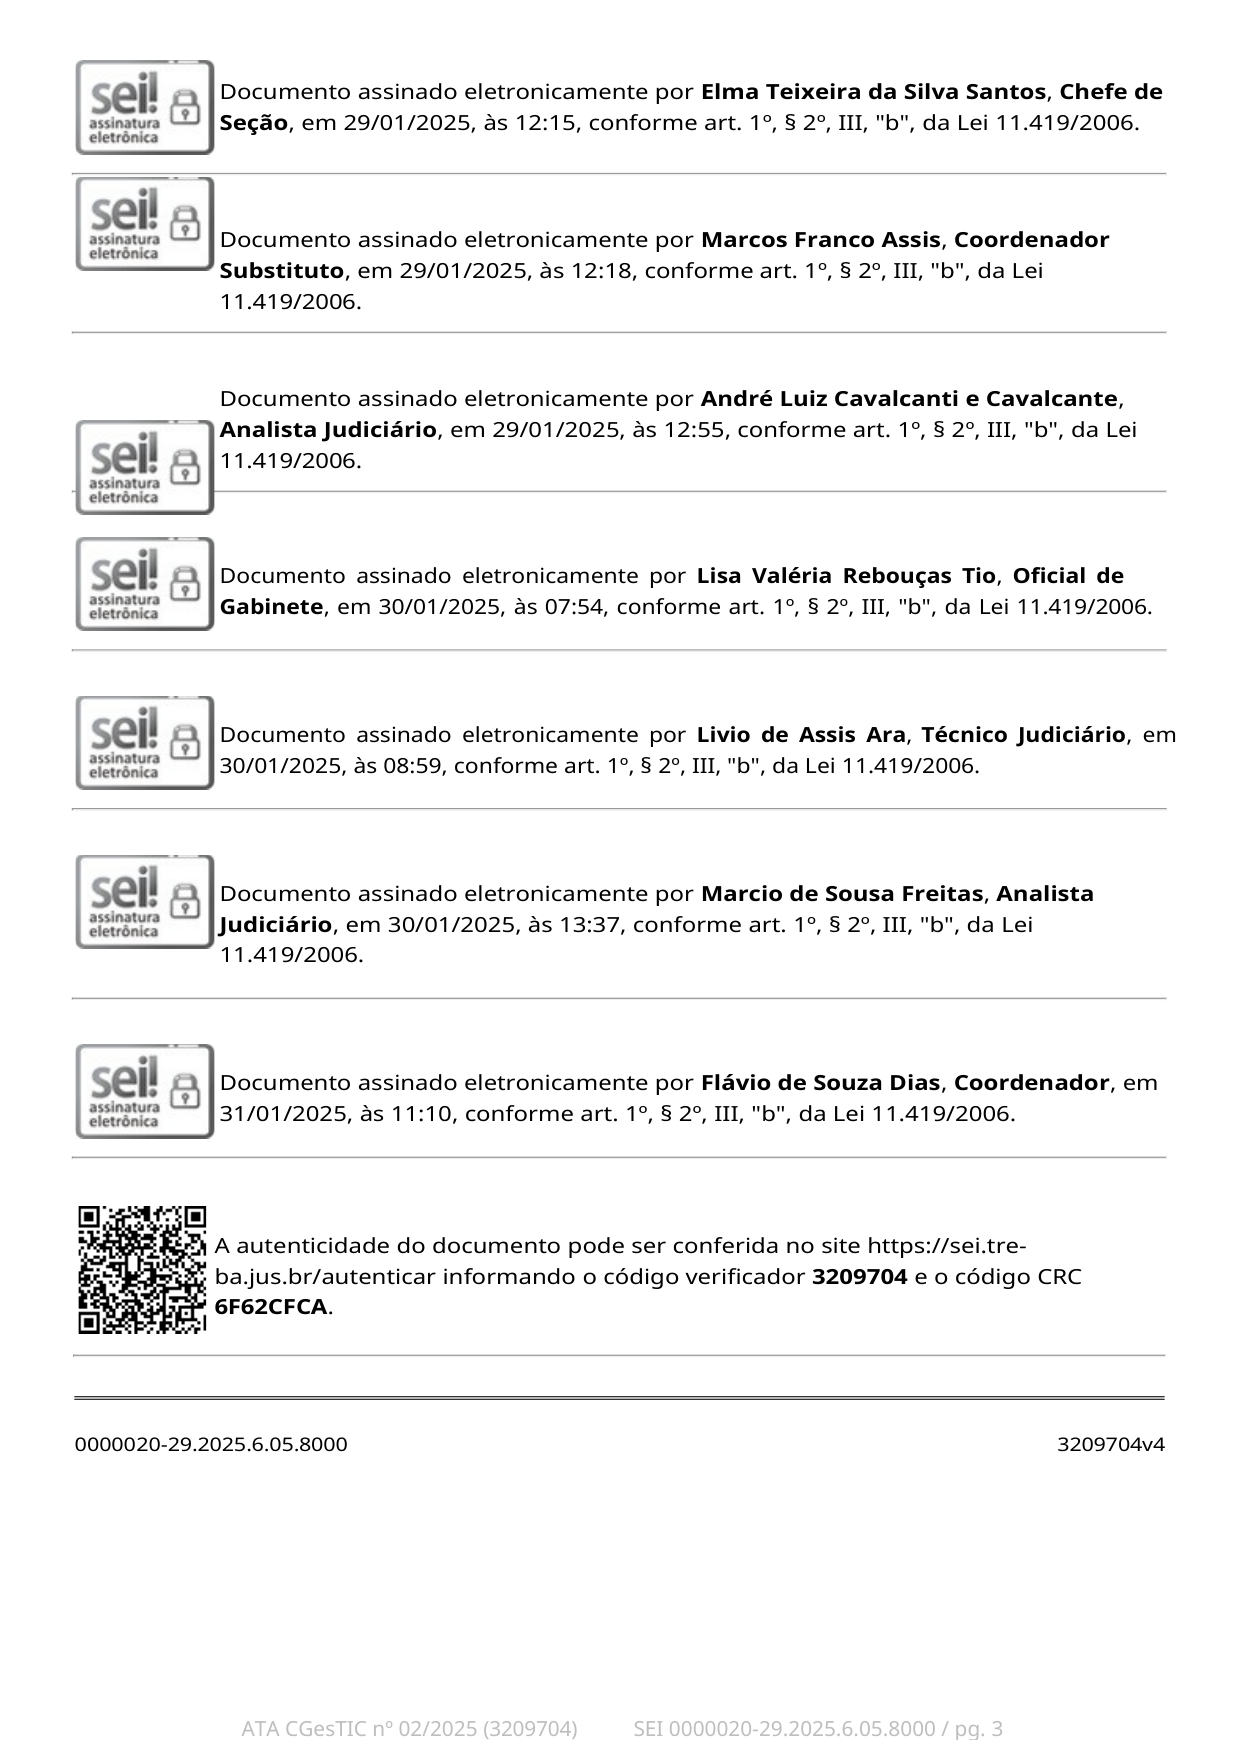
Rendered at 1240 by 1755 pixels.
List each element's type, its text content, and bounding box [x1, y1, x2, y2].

text Documento assinado eletronicamente por Livio de Assis Ara, Técnico Judiciário, em 30/01/2025, às 08:59, conforme art. 1º, § 2º, III, "b", da Lei 11.419/2006. [219, 720, 1181, 779]
text Documento assinado eletronicamente por André Luiz Cavalcanti e Cavalcante, Analista Judiciário, em 29/01/2025, às 12:55, conforme art. 1º, § 2º, III, "b", da Lei 11.419/2006. [219, 384, 1162, 474]
text A autenticidade do documento pode ser conferida no site https://sei.tre- ba.jus.br/autenticar informando o código verificador 3209704 e o código CRC 6F62CFCA. [214, 1231, 1162, 1321]
text Documento assinado eletronicamente por Elma Teixeira da Silva Santos, Chefe de Seção, em 29/01/2025, às 12:15, conforme art. 1º, § 2º, III, "b", da Lei 11.419/2006. [219, 77, 1181, 136]
text Documento assinado eletronicamente por Lisa Valéria Rebouças Tio, Oficial de Gabinete, em 30/01/2025, às 07:54, conforme art. 1º, § 2º, III, "b", da Lei 11.419/2006. [219, 561, 1181, 620]
text Documento assinado eletronicamente por Marcio de Sousa Freitas, Analista Judiciário, em 30/01/2025, às 13:37, conforme art. 1º, § 2º, III, "b", da Lei 11.419/2006. [219, 879, 1162, 969]
text 0000020-29.2025.6.05.8000 3209704v4 [74, 1431, 1181, 1456]
text Documento assinado eletronicamente por Marcos Franco Assis, Coordenador Substituto, em 29/01/2025, às 12:18, conforme art. 1º, § 2º, III, "b", da Lei 11.419/2006. [219, 226, 1162, 315]
text Documento assinado eletronicamente por Flávio de Souza Dias, Coordenador, em 31/01/2025, às 11:10, conforme art. 1º, § 2º, III, "b", da Lei 11.419/2006. [219, 1068, 1181, 1128]
